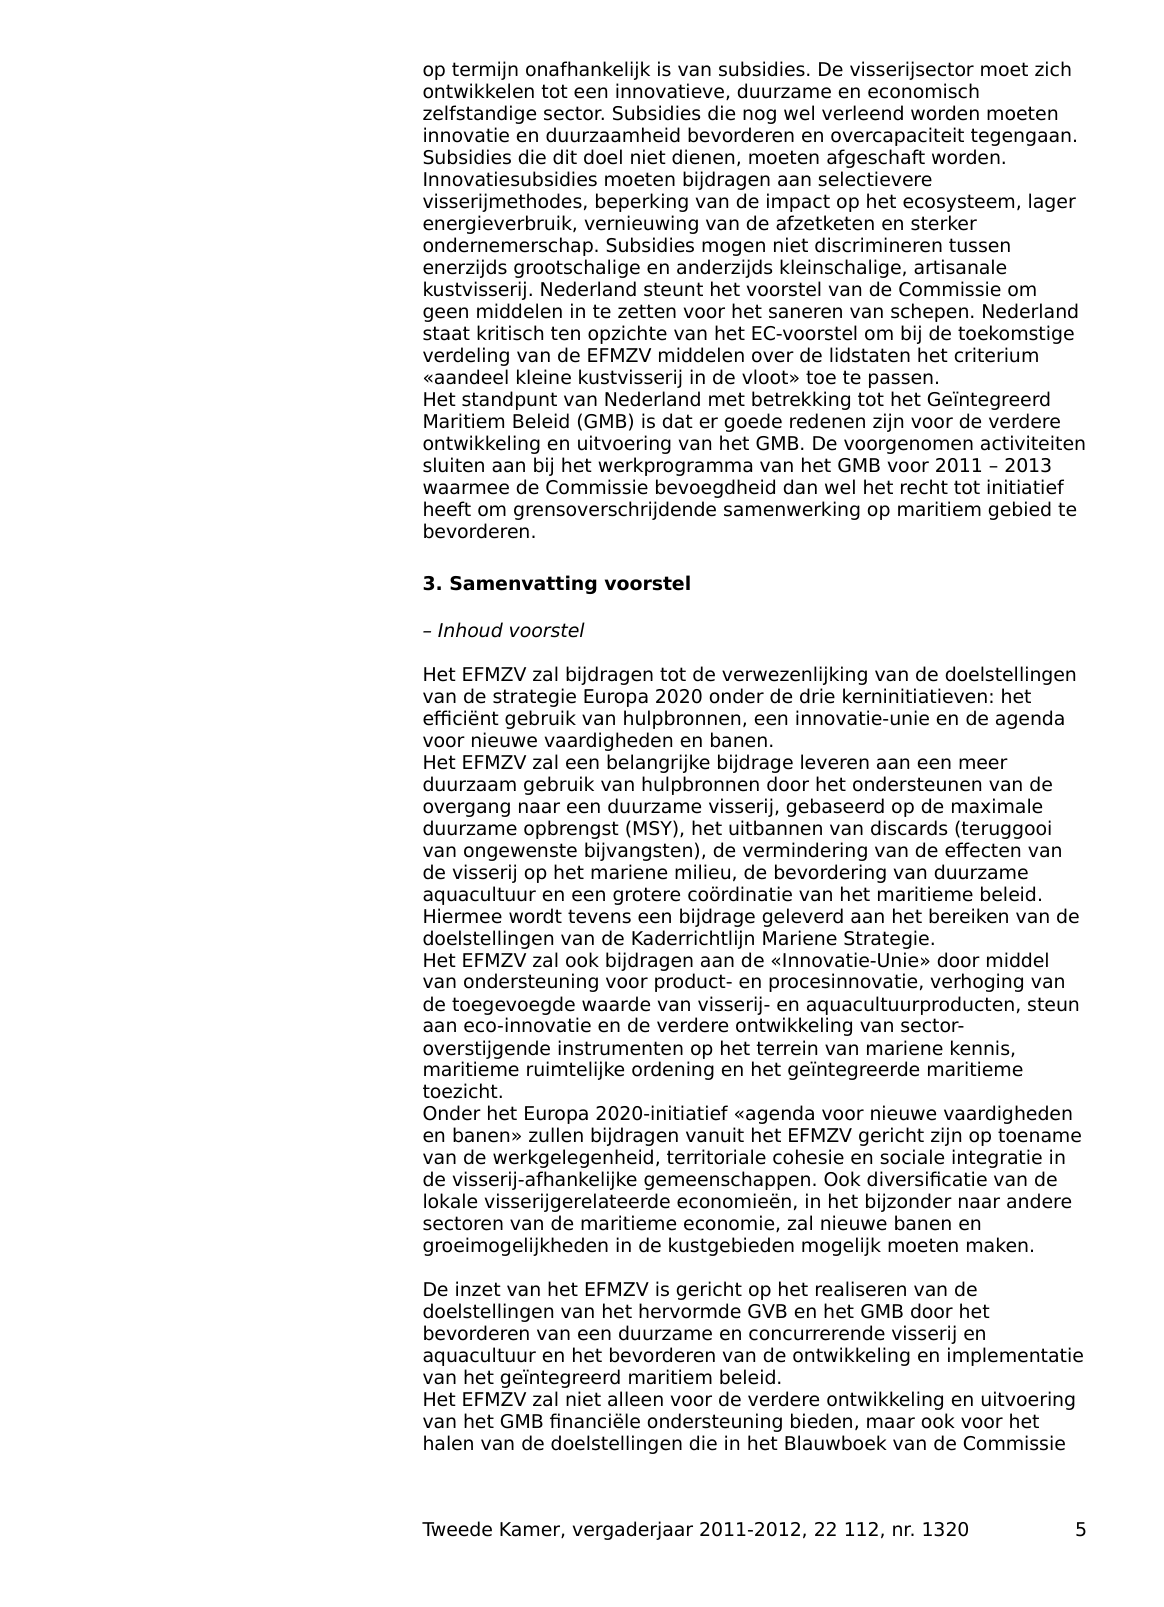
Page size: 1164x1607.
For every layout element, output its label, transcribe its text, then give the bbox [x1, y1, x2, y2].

text Het EFMZV zal een belangrijke bijdrage leveren aan een meer duurzaam gebruik van hulpbronnen door het ondersteunen van de overgang naar een duurzame visserij, gebaseerd op de maximale duurzame opbrengst (MSY), het uitbannen van discards (teruggooi van ongewenste bijvangsten), de vermindering van de effecten van de visserij op het mariene milieu, de bevordering van duurzame aquacultuur en een grotere coördinatie van het maritieme beleid. Hiermee wordt tevens een bijdrage geleverd aan het bereiken van de doelstellingen van de Kaderrichtlijn Mariene Strategie. [422, 752, 1087, 949]
text Het EFMZV zal ook bijdragen aan de «Innovatie-Unie» door middel van ondersteuning voor product- en procesinnovatie, verhoging van de toegevoegde waarde van visserij- en aquacultuurproducten, steun aan eco-innovatie en de verdere ontwikkeling van sector-overstijgende instrumenten op het terrein van mariene kennis, maritieme ruimtelijke ordening en het geïntegreerde maritieme toezicht. [422, 949, 1087, 1103]
text Het EFMZV zal niet alleen voor de verdere ontwikkeling en uitvoering van het GMB financiële ondersteuning bieden, maar ook voor het halen van de doelstellingen die in het Blauwboek van de Commissie [422, 1389, 1087, 1455]
text Het standpunt van Nederland met betrekking tot het Geïntegreerd Maritiem Beleid (GMB) is dat er goede redenen zijn voor de verdere ontwikkeling en uitvoering van het GMB. De voorgenomen activiteiten sluiten aan bij het werkprogramma van het GMB voor 2011 – 2013 waarmee de Commissie bevoegdheid dan wel het recht tot initiatief heeft om grensoverschrijdende samenwerking op maritiem gebied te bevorderen. [422, 389, 1087, 543]
text De inzet van het EFMZV is gericht op het realiseren van de doelstellingen van het hervormde GVB en het GMB door het bevorderen van een duurzame en concurrerende visserij en aquacultuur en het bevorderen van de ontwikkeling en implementatie van het geïntegreerd maritiem beleid. [422, 1279, 1087, 1389]
text op termijn onafhankelijk is van subsidies. De visserijsector moet zich ontwikkelen tot een innovatieve, duurzame en economisch zelfstandige sector. Subsidies die nog wel verleend worden moeten innovatie en duurzaamheid bevorderen en overcapaciteit tegengaan. Subsidies die dit doel niet dienen, moeten afgeschaft worden. Innovatiesubsidies moeten bijdragen aan selectievere visserijmethodes, beperking van de impact op het ecosysteem, lager energieverbruik, vernieuwing van de afzetketen en sterker ondernemerschap. Subsidies mogen niet discrimineren tussen enerzijds grootschalige en anderzijds kleinschalige, artisanale kustvisserij. Nederland steunt het voorstel van de Commissie om geen middelen in te zetten voor het saneren van schepen. Nederland staat kritisch ten opzichte van het EC-voorstel om bij de toekomstige verdeling van de EFMZV middelen over de lidstaten het criterium «aandeel kleine kustvisserij in de vloot» toe te passen. [422, 59, 1087, 389]
text Het EFMZV zal bijdragen tot de verwezenlijking van de doelstellingen van de strategie Europa 2020 onder de drie kerninitiatieven: het efficiënt gebruik van hulpbronnen, een innovatie-unie en de agenda voor nieuwe vaardigheden en banen. [422, 664, 1087, 752]
subtitle 3. Samenvatting voorstel [422, 573, 1087, 594]
text Onder het Europa 2020-initiatief «agenda voor nieuwe vaardigheden en banen» zullen bijdragen vanuit het EFMZV gericht zijn op toename van de werkgelegenheid, territoriale cohesie en sociale integratie in de visserij-afhankelijke gemeenschappen. Ook diversificatie van de lokale visserijgerelateerde economieën, in het bijzonder naar andere sectoren van de maritieme economie, zal nieuwe banen en groeimogelijkheden in de kustgebieden mogelijk moeten maken. [422, 1103, 1087, 1257]
subtitle – Inhoud voorstel [422, 619, 1087, 642]
